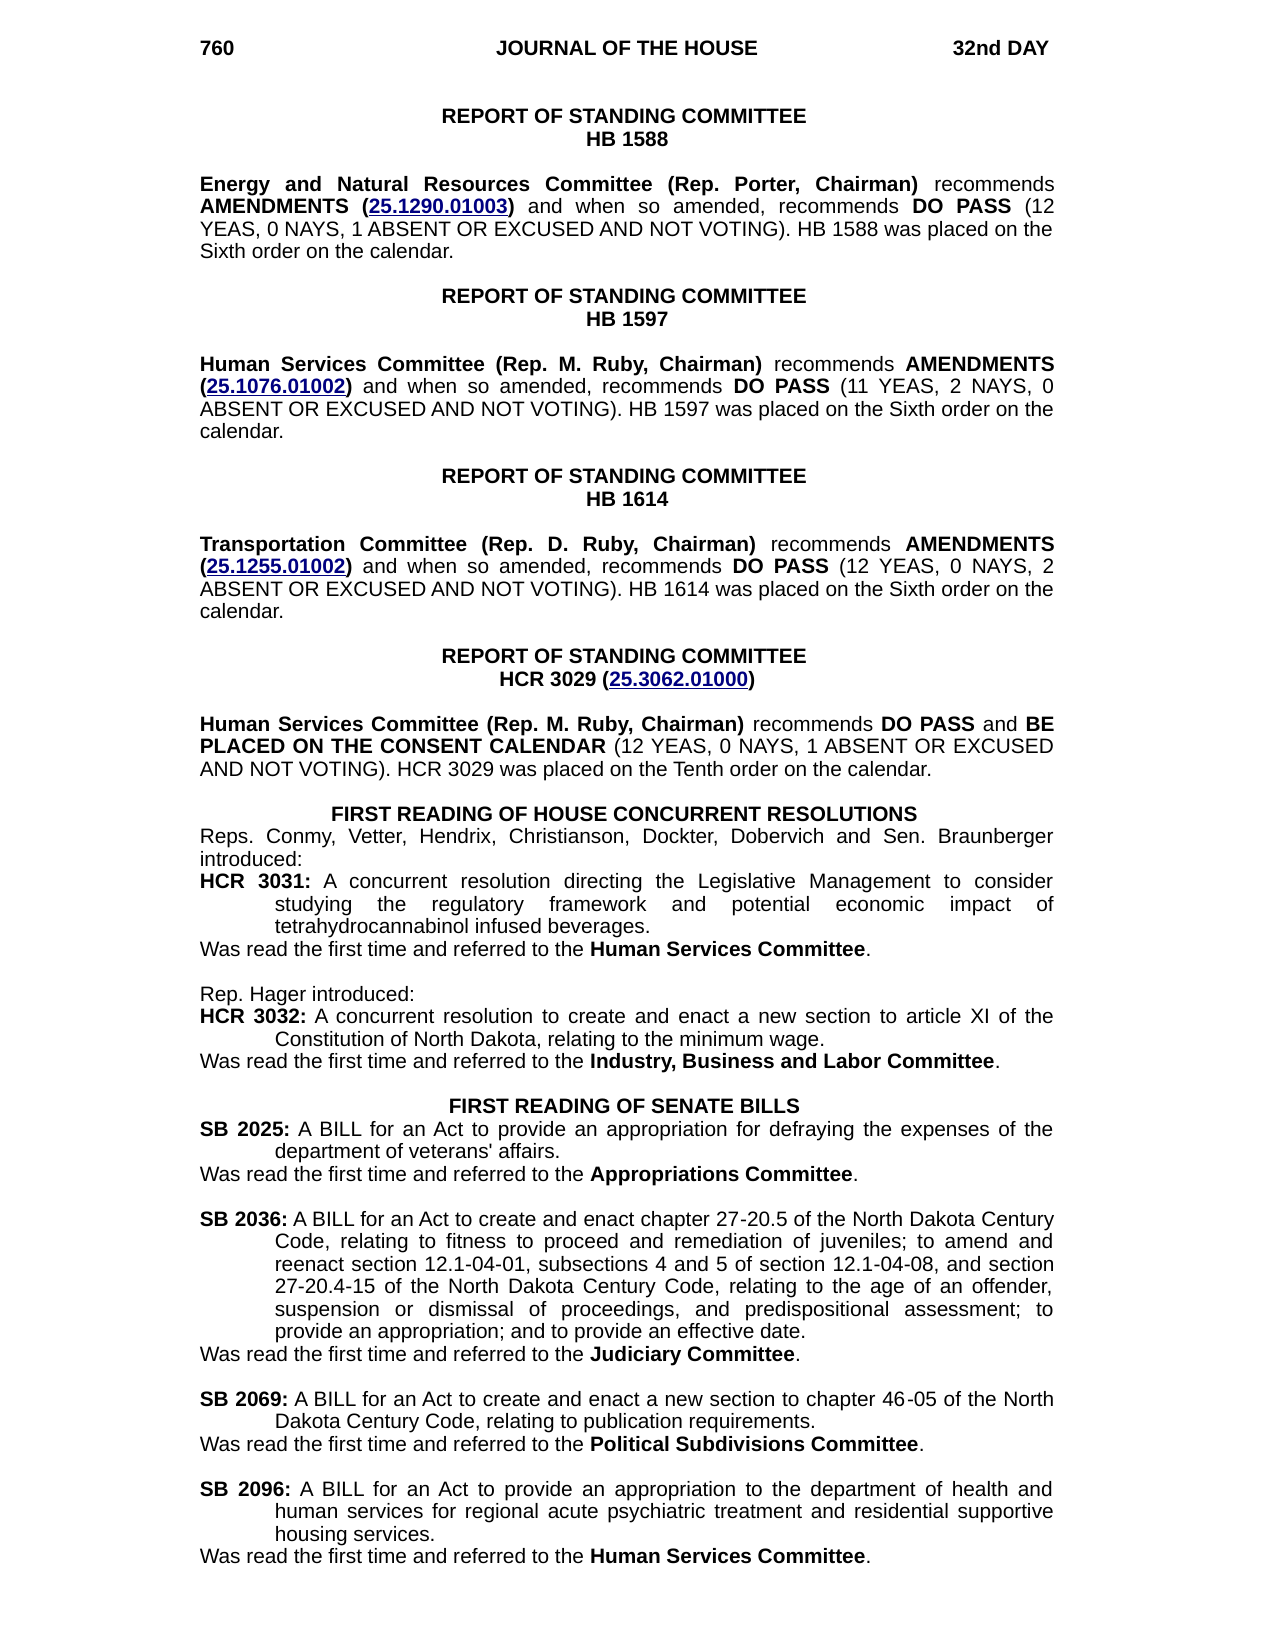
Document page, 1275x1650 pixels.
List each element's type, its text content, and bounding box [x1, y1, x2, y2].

title HCR 3031: A concurrent resolution directing the Legislative Management to consider studying the regulatory framework and potential economic impact of tetrahydrocannabinol infused beverages. [199, 871, 1054, 938]
text Was read the first time and referred to the Human Services Committee. [199, 938, 1054, 961]
title HCR 3032: A concurrent resolution to create and enact a new section to article XI of the Constitution of North Dakota, relating to the minimum wage. [199, 1006, 1054, 1051]
title SB 2096: A BILL for an Act to provide an appropriation to the department of health and human services for regional acute psychiatric treatment and residential supportive housing services. [199, 1478, 1054, 1546]
title SB 2036: A BILL for an Act to create and enact chapter 27‑20.5 of the North Dakota Century Code, relating to fitness to proceed and remediation of juveniles; to amend and reenact section 12.1‑04‑01, subsections 4 and 5 of section 12.1‑04‑08, and section 27‑20.4‑15 of the North Dakota Century Code, relating to the age of an offender, suspension or dismissal of proceedings, and predispositional assessment; to provide an appropriation; and to provide an effective date. [199, 1208, 1054, 1343]
text Transportation Committee (Rep. D. Ruby, Chairman) recommends AMENDMENTS (25.1255.01002) and when so amended, recommends DO PASS (12 YEAS, 0 NAYS, 2 ABSENT OR EXCUSED AND NOT VOTING). HB 1614 was placed on the Sixth order on the calendar. [199, 533, 1054, 623]
text Reps. Conmy, Vetter, Hendrix, Christianson, Dockter, Dobervich and Sen. Braunberger introduced: [199, 826, 1054, 871]
text Human Services Committee (Rep. M. Ruby, Chairman) recommends DO PASS and BE PLACED ON THE CONSENT CALENDAR (12 YEAS, 0 NAYS, 1 ABSENT OR EXCUSED AND NOT VOTING). HCR 3029 was placed on the Tenth order on the calendar. [199, 713, 1054, 781]
text FIRST READING OF HOUSE CONCURRENT RESOLUTIONS [199, 803, 1054, 826]
text REPORT OF STANDING COMMITTEE HCR 3029 (25.3062.01000) [199, 646, 1054, 691]
title SB 2069: A BILL for an Act to create and enact a new section to chapter 46‑05 of the North Dakota Century Code, relating to publication requirements. [199, 1388, 1054, 1433]
title SB 2025: A BILL for an Act to provide an appropriation for defraying the expenses of the department of veterans' affairs. [199, 1118, 1054, 1163]
text REPORT OF STANDING COMMITTEE HB 1597 [199, 286, 1054, 331]
text Was read the first time and referred to the Political Subdivisions Committee. [199, 1433, 1054, 1456]
text Was read the first time and referred to the Appropriations Committee. [199, 1163, 1054, 1186]
subtitle Page 759 [9, 9, 109, 33]
text REPORT OF STANDING COMMITTEE HB 1614 [199, 466, 1054, 511]
text Energy and Natural Resources Committee (Rep. Porter, Chairman) recommends AMENDMENTS (25.1290.01003) and when so amended, recommends DO PASS (12 YEAS, 0 NAYS, 1 ABSENT OR EXCUSED AND NOT VOTING). HB 1588 was placed on the Sixth order on the calendar. [199, 173, 1054, 263]
text Human Services Committee (Rep. M. Ruby, Chairman) recommends AMENDMENTS (25.1076.01002) and when so amended, recommends DO PASS (11 YEAS, 2 NAYS, 0 ABSENT OR EXCUSED AND NOT VOTING). HB 1597 was placed on the Sixth order on the calendar. [199, 353, 1054, 443]
text Was read the first time and referred to the Industry, Business and Labor Committee. [199, 1051, 1054, 1073]
text FIRST READING OF SENATE BILLS [199, 1096, 1054, 1118]
text REPORT OF STANDING COMMITTEE HB 1588 [199, 106, 1054, 151]
text Rep. Hager introduced: [199, 983, 1054, 1006]
text Was read the first time and referred to the Human Services Committee. [199, 1546, 1054, 1568]
text Was read the first time and referred to the Judiciary Committee. [199, 1343, 1054, 1366]
